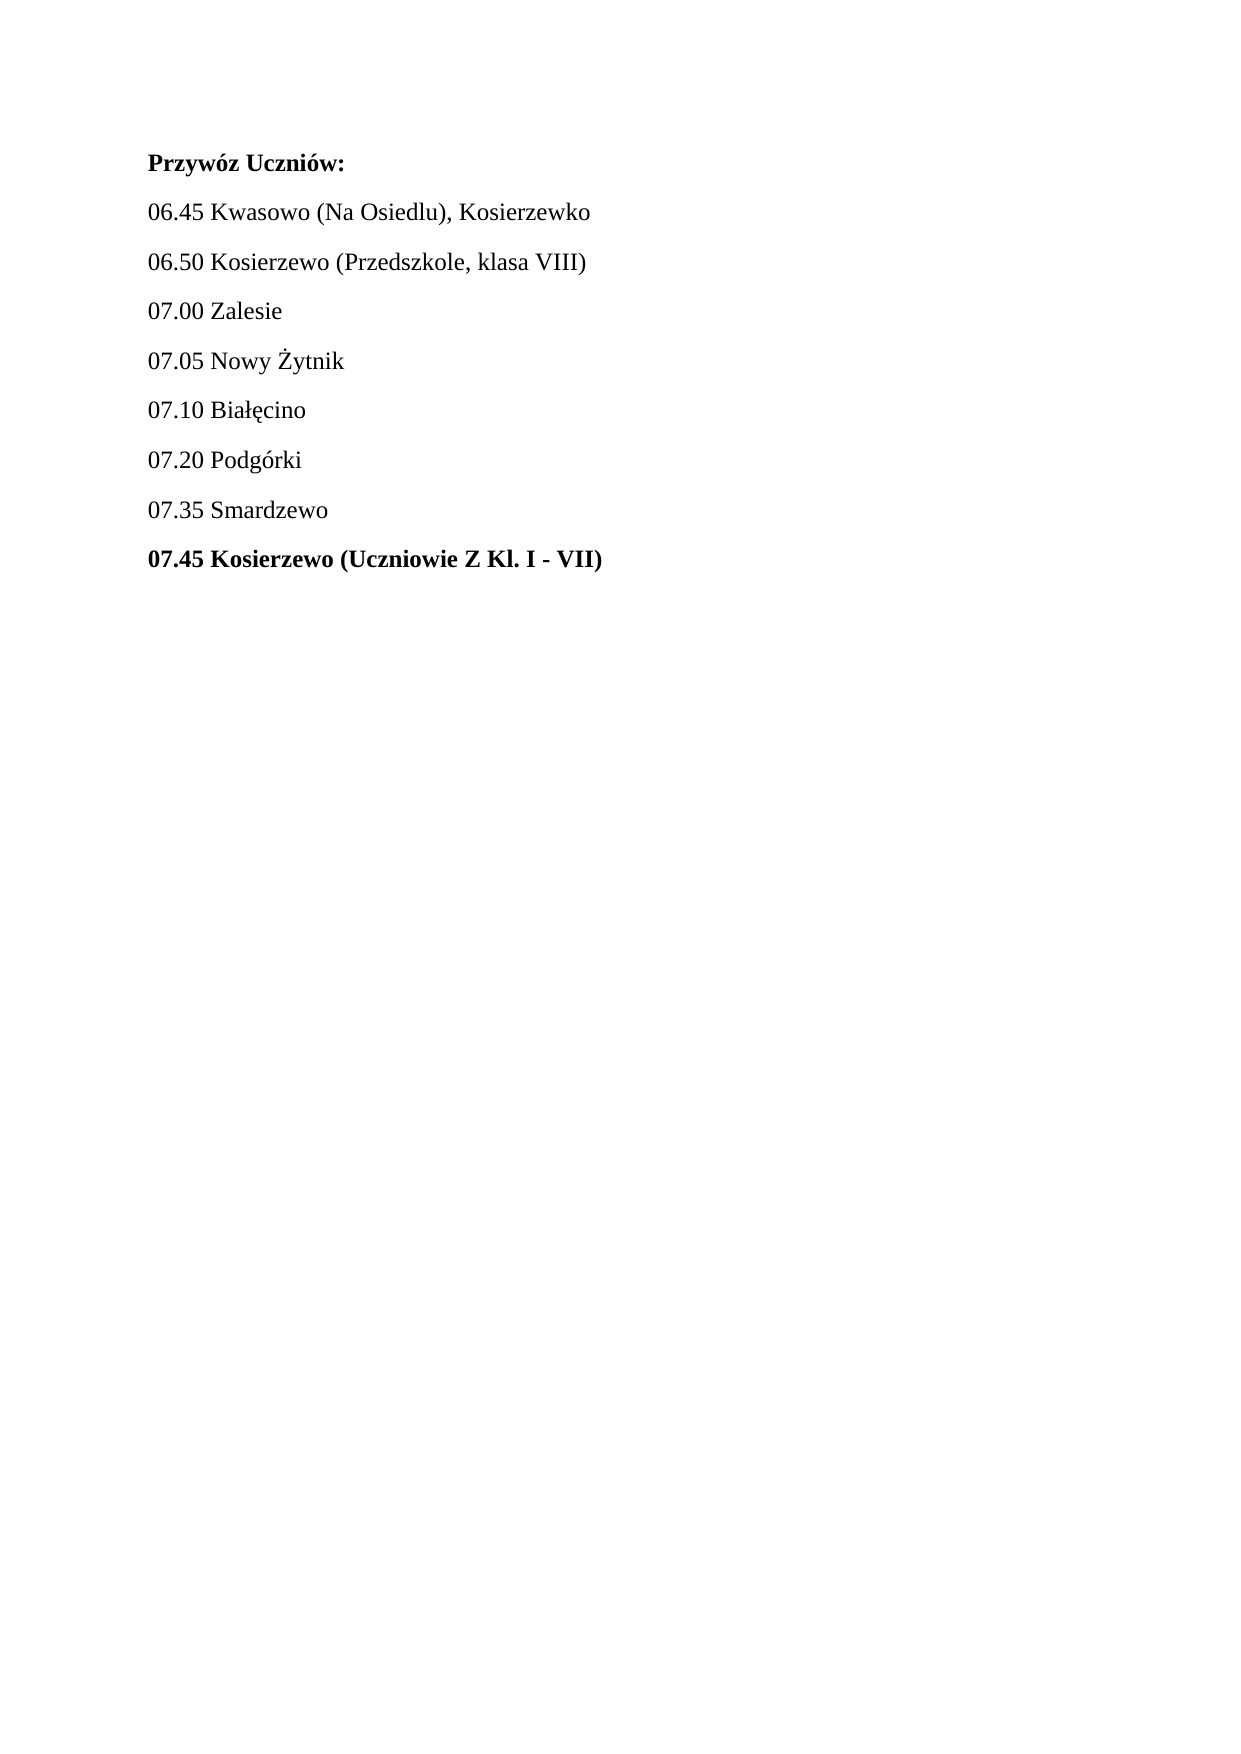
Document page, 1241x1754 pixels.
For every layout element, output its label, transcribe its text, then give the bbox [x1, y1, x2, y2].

text 07.00 Zalesie [148, 296, 1093, 325]
text 07.45 Kosierzewo (Uczniowie Z Kl. I - VII) [148, 544, 1093, 573]
text 07.20 Podgórki [148, 445, 1093, 474]
text 07.35 Smardzewo [148, 495, 1093, 523]
text 06.50 Kosierzewo (Przedszkole, klasa VIII) [148, 247, 1093, 276]
text 06.45 Kwasowo (Na Osiedlu), Kosierzewko [148, 197, 1093, 226]
text 07.10 Białęcino [148, 396, 1093, 424]
text 07.05 Nowy Żytnik [148, 346, 1093, 375]
text Przywóz Uczniów: [148, 148, 1093, 176]
